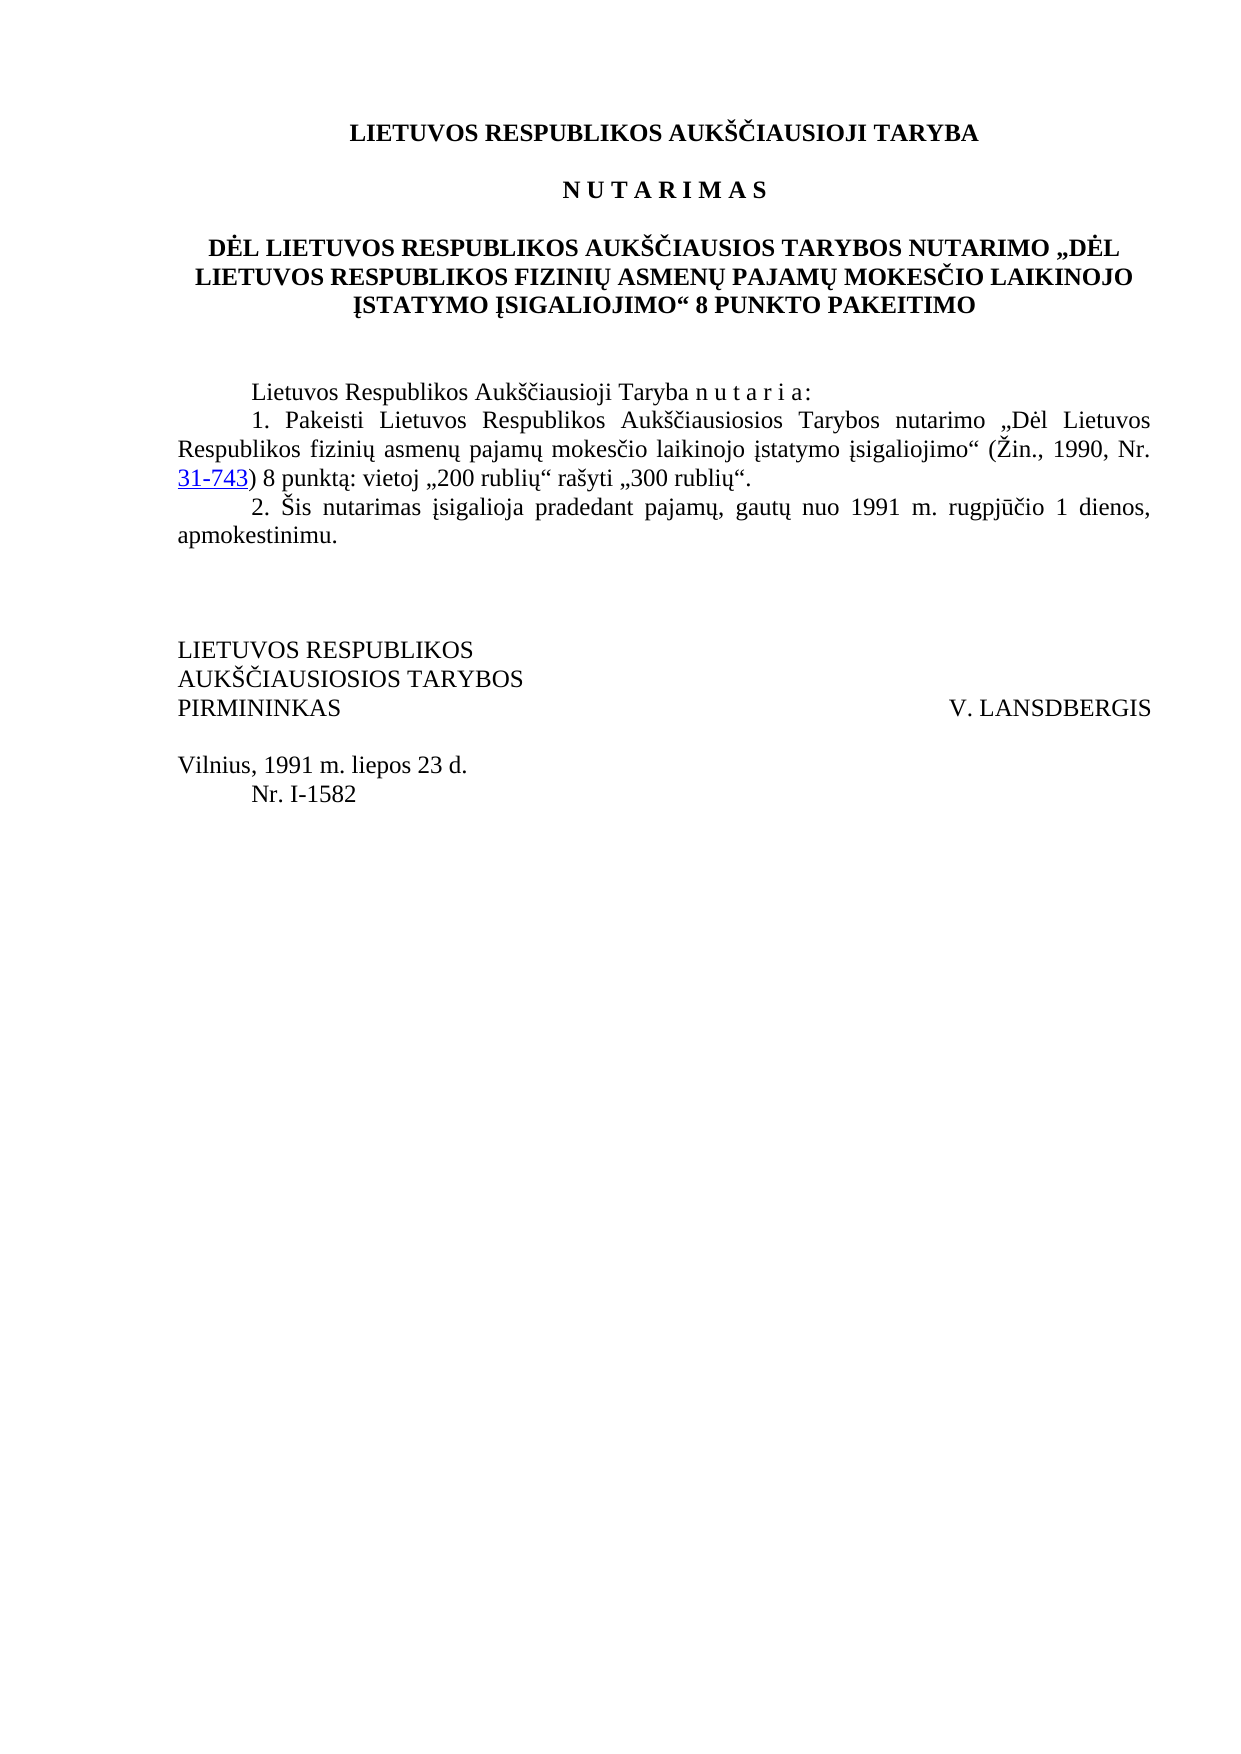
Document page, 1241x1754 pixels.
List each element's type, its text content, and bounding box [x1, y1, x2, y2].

text AUKŠČIAUSIOSIOS TARYBOS [177, 664, 1152, 693]
text 2. Šis nutarimas įsigalioja pradedant pajamų, gautų nuo 1991 m. rugpjūčio 1 dienos, apmokestinimu. [177, 492, 1152, 549]
text N U T A R I M A S [177, 176, 1152, 204]
text 1. Pakeisti Lietuvos Respublikos Aukščiausiosios Tarybos nutarimo „Dėl Lietuvos Respublikos fizinių asmenų pajamų mokesčio laikinojo įstatymo įsigaliojimo“ (Žin., 1990, Nr. 31-743) 8 punktą: vietoj „200 rublių“ rašyti „300 rublių“. [177, 406, 1152, 492]
text LIETUVOS RESPUBLIKOS AUKŠČIAUSIOJI TARYBA [177, 118, 1152, 147]
text Lietuvos Respublikos Aukščiausioji Taryba nutaria: [177, 377, 1152, 406]
text Nr. I-1582 [177, 779, 1152, 808]
text LIETUVOS RESPUBLIKOS [177, 636, 1152, 664]
text Vilnius, 1991 m. liepos 23 d. [177, 751, 1152, 779]
text PIRMININKAS V. LANSDBERGIS [177, 693, 1152, 722]
text DĖL LIETUVOS RESPUBLIKOS AUKŠČIAUSIOS TARYBOS NUTARIMO „DĖL LIETUVOS RESPUBLIKOS FIZINIŲ ASMENŲ PAJAMŲ MOKESČIO LAIKINOJO ĮSTATYMO ĮSIGALIOJIMO“ 8 PUNKTO PAKEITIMO [177, 233, 1152, 319]
